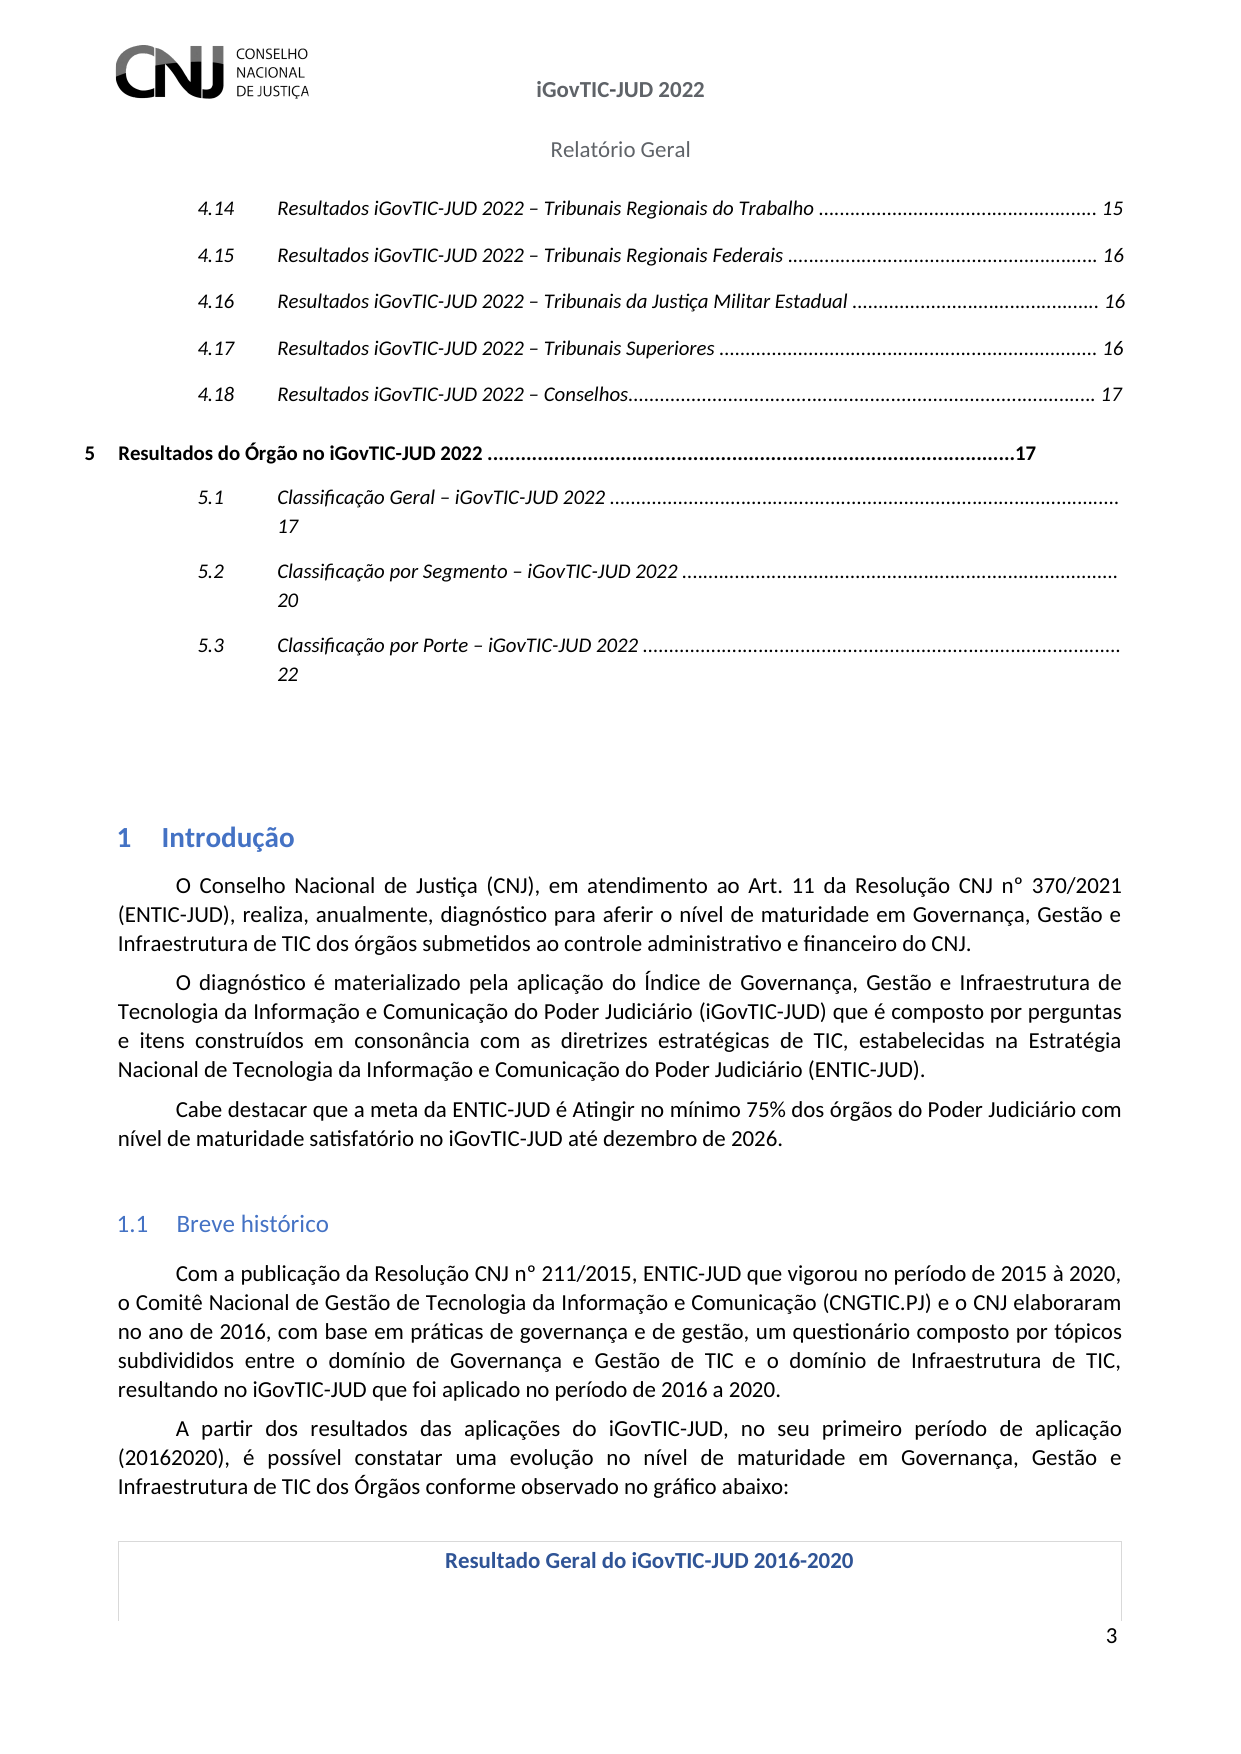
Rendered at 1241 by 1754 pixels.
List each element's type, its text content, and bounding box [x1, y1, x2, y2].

table_header Resultado Geral do iGovTIC-JUD 2016-2020 [119, 1542, 973, 1621]
list Resultados iGovTIC-JUD 2022 – Tribunais Superiores ........................................................................ 16 [197, 333, 1129, 361]
text A partir dos resultados das aplicações do iGovTIC-JUD, no seu primeiro período de aplicação (20162020), é possível constatar uma evolução no nível de maturidade em Governança, Gestão e Infraestrutura de TIC dos Órgãos conforme observado no gráfico abaixo: [118, 1414, 1123, 1500]
list Classificação por Porte – iGovTIC-JUD 2022 ........................................................................................... 22 [197, 632, 1129, 687]
list Classificação por Segmento – iGovTIC-JUD 2022 ................................................................................... 20 [197, 558, 1129, 613]
list Resultados iGovTIC-JUD 2022 – Tribunais Regionais Federais ........................................................... 16 [197, 240, 1129, 268]
text O Conselho Nacional de Justiça (CNJ), em atendimento ao Art. 11 da Resolução CNJ nº 370/2021 (ENTIC-JUD), realiza, anualmente, diagnóstico para aferir o nível de maturidade em Governança, Gestão e Infraestrutura de TIC dos órgãos submetidos ao controle administrativo e financeiro do CNJ. [118, 871, 1123, 957]
list Resultados iGovTIC-JUD 2022 – Conselhos......................................................................................... 17 [197, 379, 1129, 407]
table_header [973, 1542, 1121, 1621]
list Classificação Geral – iGovTIC-JUD 2022 ................................................................................................. 17 [197, 484, 1129, 540]
subtitle Introdução [116, 819, 1129, 855]
subtitle Breve histórico [116, 1208, 1129, 1239]
list Resultados do Órgão no iGovTIC-JUD 2022 ...............................................................................................17 [84, 438, 1129, 466]
text O diagnóstico é materializado pela aplicação do Índice de Governança, Gestão e Infraestrutura de Tecnologia da Informação e Comunicação do Poder Judiciário (iGovTIC-JUD) que é composto por perguntas e itens construídos em consonância com as diretrizes estratégicas de TIC, estabelecidas na Estratégia Nacional de Tecnologia da Informação e Comunicação do Poder Judiciário (ENTIC-JUD). [118, 968, 1123, 1084]
list Resultados iGovTIC-JUD 2022 – Tribunais da Justiça Militar Estadual ............................................... 16 [197, 286, 1129, 314]
list Resultados iGovTIC-JUD 2022 – Tribunais Regionais do Trabalho ..................................................... 15 [197, 193, 1129, 221]
text Com a publicação da Resolução CNJ nº 211/2015, ENTIC-JUD que vigorou no período de 2015 à 2020, o Comitê Nacional de Gestão de Tecnologia da Informação e Comunicação (CNGTIC.PJ) e o CNJ elaboraram no ano de 2016, com base em práticas de governança e de gestão, um questionário composto por tópicos subdivididos entre o domínio de Governança e Gestão de TIC e o domínio de Infraestrutura de TIC, resultando no iGovTIC-JUD que foi aplicado no período de 2016 a 2020. [118, 1259, 1123, 1403]
text Cabe destacar que a meta da ENTIC-JUD é Atingir no mínimo 75% dos órgãos do Poder Judiciário com nível de maturidade satisfatório no iGovTIC-JUD até dezembro de 2026. [118, 1095, 1123, 1152]
